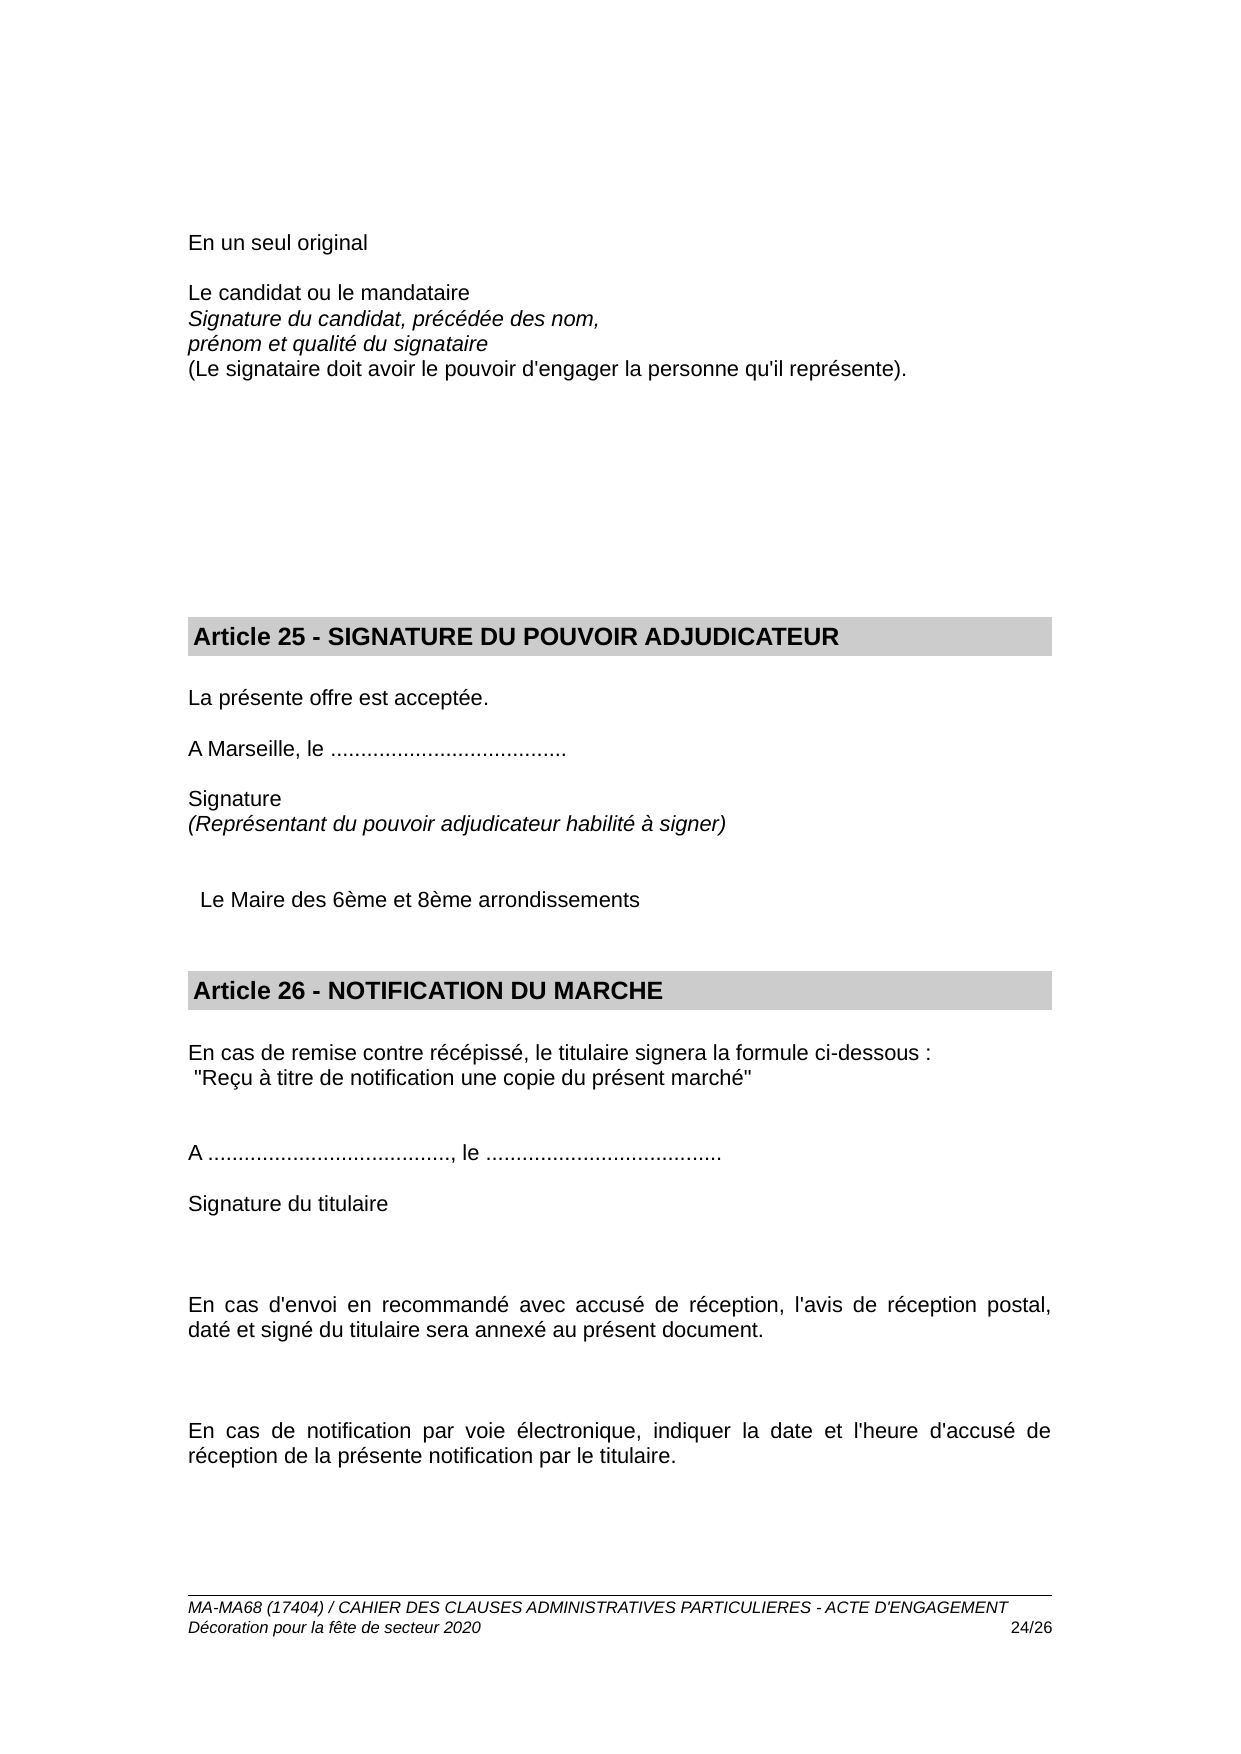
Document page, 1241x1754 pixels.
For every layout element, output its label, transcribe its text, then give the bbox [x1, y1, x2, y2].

text En un seul original [188, 230, 1052, 255]
text Le candidat ou le mandataire [188, 280, 1052, 305]
text A ........................................, le ....................................... [188, 1140, 1052, 1165]
text Signature [188, 786, 1052, 811]
text La présente offre est acceptée. [188, 685, 1052, 710]
subtitle NOTIFICATION DU MARCHE [190, 973, 1050, 1008]
text En cas d'envoi en recommandé avec accusé de réception, l'avis de réception postal, daté et signé du titulaire sera annexé au présent document. [188, 1291, 1052, 1342]
text A Marseille, le ....................................... [188, 735, 1052, 761]
subtitle SIGNATURE DU POUVOIR ADJUDICATEUR [190, 619, 1050, 653]
text En cas de notification par voie électronique, indiquer la date et l'heure d'accusé de réception de la présente notification par le titulaire. [188, 1417, 1052, 1468]
text prénom et qualité du signataire [188, 331, 1052, 356]
text Signature du titulaire [188, 1191, 1052, 1216]
text "Reçu à titre de notification une copie du présent marché" [188, 1064, 1052, 1090]
text Le Maire des 6ème et 8ème arrondissements [188, 887, 1052, 912]
text (Représentant du pouvoir adjudicateur habilité à signer) [188, 811, 1052, 836]
text Signature du candidat, précédée des nom, [188, 305, 1052, 331]
text (Le signataire doit avoir le pouvoir d'engager la personne qu'il représente). [188, 356, 1052, 381]
text En cas de remise contre récépissé, le titulaire signera la formule ci-dessous : [188, 1039, 1052, 1064]
